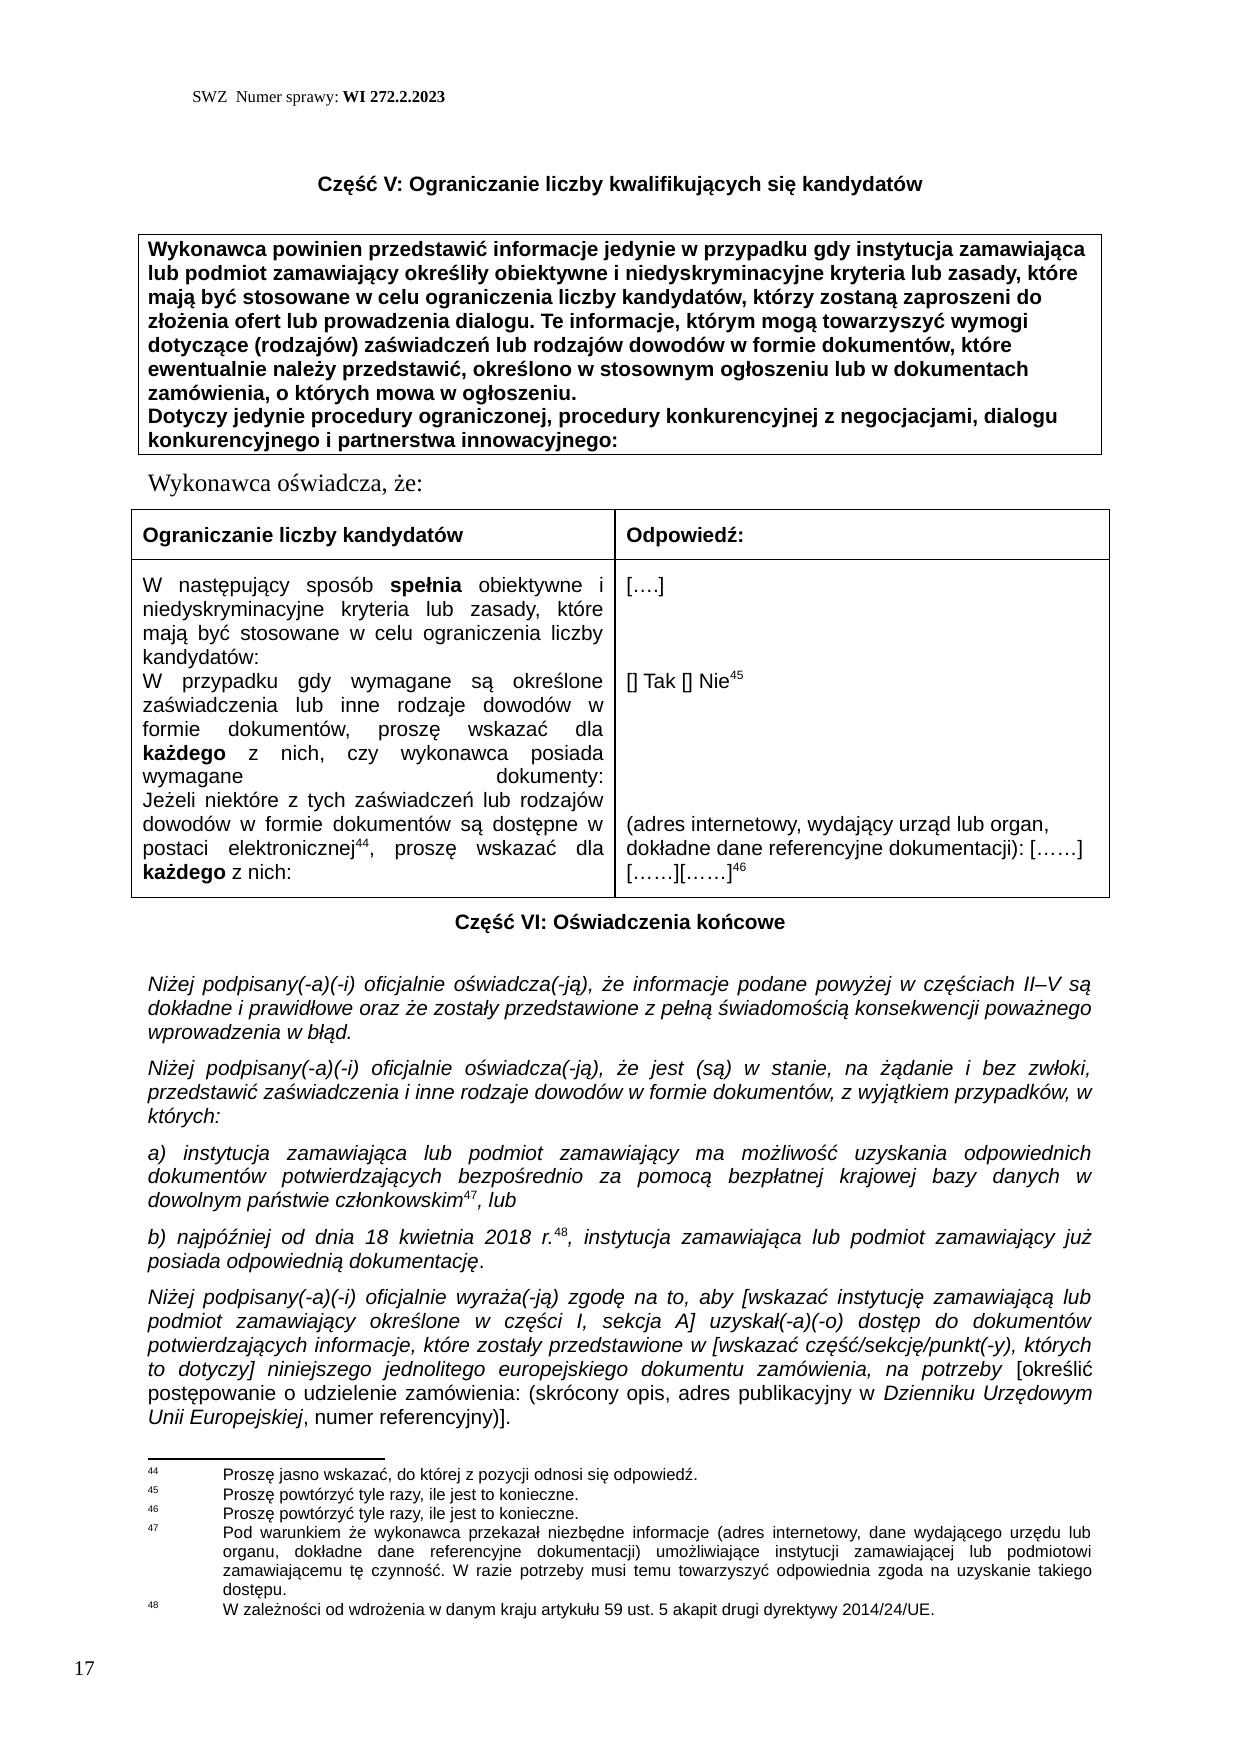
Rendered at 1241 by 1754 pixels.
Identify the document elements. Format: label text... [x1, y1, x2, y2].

table_header Odpowiedź: [616, 510, 1109, 559]
text W zależności od wdrożenia w danym kraju artykułu 59 ust. 5 akapit drugi dyrektywy 2014/24/UE. [148, 1599, 1093, 1618]
title Część V: Ograniczanie liczby kwalifikujących się kandydatów [148, 172, 1093, 196]
table_cell [….] [] Tak [] Nie (adres internetowy, wydający urząd lub organ, dokładne dane referencyjne dokumentacji): [……][……][……] [616, 560, 1109, 897]
text a) instytucja zamawiająca lub podmiot zamawiający ma możliwość uzyskania odpowiednich dokumentów potwierdzających bezpośrednio za pomocą bezpłatnej krajowej bazy danych w dowolnym państwie członkowskim, lub [148, 1140, 1093, 1212]
title Część VI: Oświadczenia końcowe [148, 910, 1093, 934]
text b) najpóźniej od dnia 18 kwietnia 2018 r., instytucja zamawiająca lub podmiot zamawiający już posiada odpowiednią dokumentację. [148, 1225, 1093, 1273]
text Wykonawca powinien przedstawić informacje jedynie w przypadku gdy instytucja zamawiająca lub podmiot zamawiający określiły obiektywne i niedyskryminacyjne kryteria lub zasady, które mają być stosowane w celu ograniczenia liczby kandydatów, którzy zostaną zaproszeni do złożenia ofert lub prowadzenia dialogu. Te informacje, którym mogą towarzyszyć wymogi dotyczące (rodzajów) zaświadczeń lub rodzajów dowodów w formie dokumentów, które ewentualnie należy przedstawić, określono w stosownym ogłoszeniu lub w dokumentach zamówienia, o których mowa w ogłoszeniu. Dotyczy jedynie procedury ograniczonej, procedury konkurencyjnej z negocjacjami, dialogu konkurencyjnego i partnerstwa innowacyjnego: [139, 235, 1101, 454]
table_cell W następujący sposób spełnia obiektywne i niedyskryminacyjne kryteria lub zasady, które mają być stosowane w celu ograniczenia liczby kandydatów: W przypadku gdy wymagane są określone zaświadczenia lub inne rodzaje dowodów w formie dokumentów, proszę wskazać dla każdego z nich, czy wykonawca posiada wymagane dokumenty: Jeżeli niektóre z tych zaświadczeń lub rodzajów dowodów w formie dokumentów są dostępne w postaci elektronicznej, proszę wskazać dla każdego z nich: [132, 560, 614, 897]
text Pod warunkiem że wykonawca przekazał niezbędne informacje (adres internetowy, dane wydającego urzędu lub organu, dokładne dane referencyjne dokumentacji) umożliwiające instytucji zamawiającej lub podmiotowi zamawiającemu tę czynność. W razie potrzeby musi temu towarzyszyć odpowiednia zgoda na uzyskanie takiego dostępu. [148, 1523, 1093, 1599]
text Niżej podpisany(-a)(-i) oficjalnie oświadcza(-ją), że jest (są) w stanie, na żądanie i bez zwłoki, przedstawić zaświadczenia i inne rodzaje dowodów w formie dokumentów, z wyjątkiem przypadków, w których: [148, 1056, 1093, 1128]
text Niżej podpisany(-a)(-i) oficjalnie wyraża(-ją) zgodę na to, aby [wskazać instytucję zamawiającą lub podmiot zamawiający określone w części I, sekcja A] uzyskał(-a)(-o) dostęp do dokumentów potwierdzających informacje, które zostały przedstawione w [wskazać część/sekcję/punkt(-y), których to dotyczy] niniejszego jednolitego europejskiego dokumentu zamówienia, na potrzeby [określić postępowanie o udzielenie zamówienia: (skrócony opis, adres publikacyjny w Dzienniku Urzędowym Unii Europejskiej, numer referencyjny)]. [148, 1285, 1093, 1429]
text Wykonawca oświadcza, że: [148, 468, 1093, 497]
text Niżej podpisany(-a)(-i) oficjalnie oświadcza(-ją), że informacje podane powyżej w częściach II–V są dokładne i prawidłowe oraz że zostały przedstawione z pełną świadomością konsekwencji poważnego wprowadzenia w błąd. [148, 972, 1093, 1043]
table_header Ograniczanie liczby kandydatów [132, 510, 614, 559]
